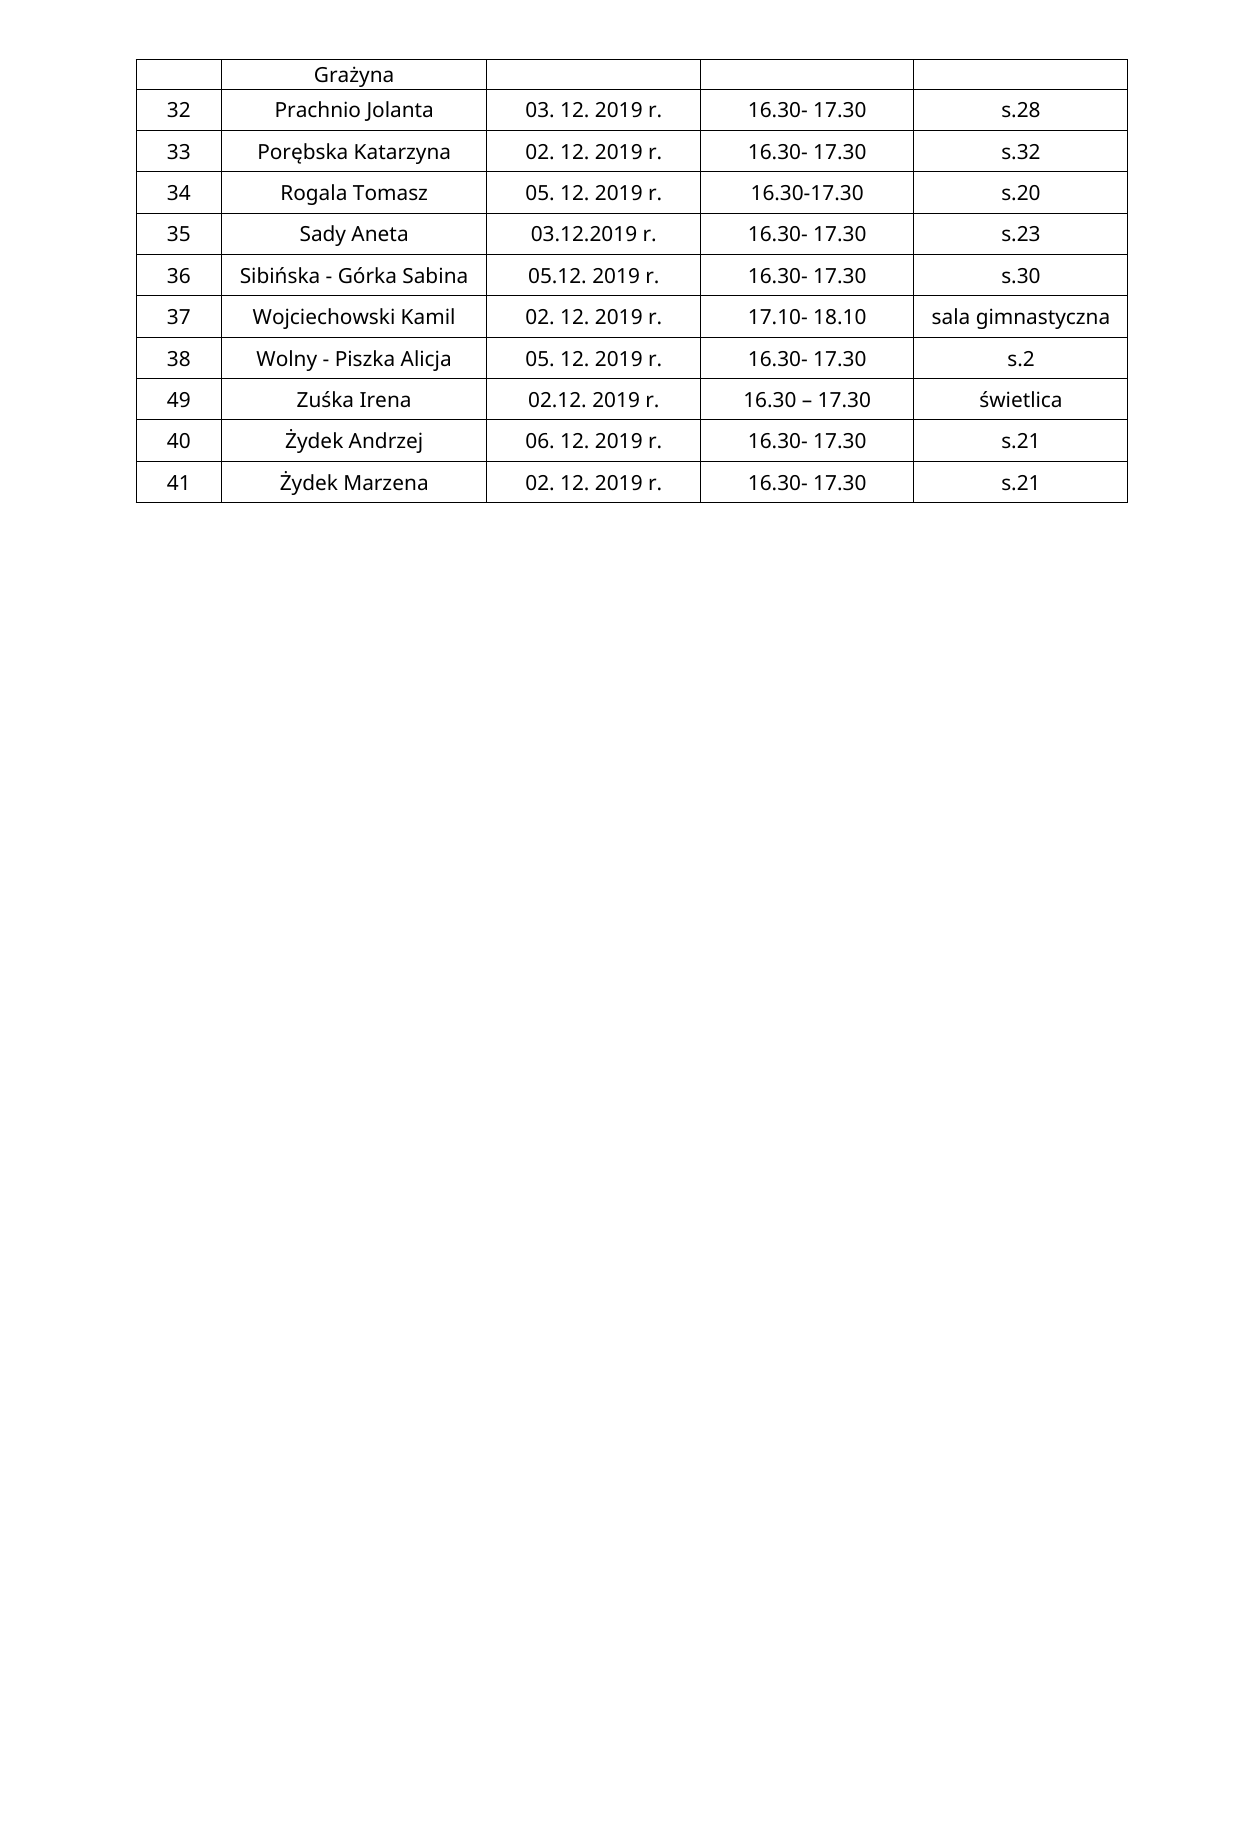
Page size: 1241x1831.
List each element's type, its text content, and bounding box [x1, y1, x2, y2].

table_cell [914, 60, 1127, 88]
table_cell s.32 [914, 131, 1127, 171]
table_cell 02. 12. 2019 r. [487, 131, 700, 171]
table_cell Sibińska - Górka Sabina [222, 255, 486, 295]
table_cell 37 [137, 296, 221, 337]
table_cell Sady Aneta [222, 214, 486, 254]
table_cell sala gimnastyczna [914, 296, 1127, 337]
table_cell s.28 [914, 90, 1127, 130]
table_cell s.2 [914, 338, 1127, 378]
table_cell 05. 12. 2019 r. [487, 338, 700, 378]
table_cell 49 [137, 379, 221, 419]
table_cell Rogala Tomasz [222, 172, 486, 213]
table_cell 35 [137, 214, 221, 254]
table_cell 16.30- 17.30 [701, 90, 913, 130]
table_cell 16.30- 17.30 [701, 255, 913, 295]
table_cell 16.30- 17.30 [701, 214, 913, 254]
table_cell świetlica [914, 379, 1127, 419]
table_cell Porębska Katarzyna [222, 131, 486, 171]
table_cell 02.12. 2019 r. [487, 379, 700, 419]
table_cell 02. 12. 2019 r. [487, 296, 700, 337]
table_cell Wolny - Piszka Alicja [222, 338, 486, 378]
table_cell 16.30 – 17.30 [701, 379, 913, 419]
table_cell 40 [137, 420, 221, 461]
table_cell 16.30- 17.30 [701, 462, 913, 502]
table_cell 38 [137, 338, 221, 378]
table_cell [701, 60, 913, 88]
table_cell Prachnio Jolanta [222, 90, 486, 130]
table_cell 16.30-17.30 [701, 172, 913, 213]
table_cell s.20 [914, 172, 1127, 213]
table_cell 03.12.2019 r. [487, 214, 700, 254]
table_cell 33 [137, 131, 221, 171]
table_cell 16.30- 17.30 [701, 338, 913, 378]
table_cell 16.30- 17.30 [701, 131, 913, 171]
table_cell 32 [137, 90, 221, 130]
table_cell Żydek Marzena [222, 462, 486, 502]
table_cell s.21 [914, 462, 1127, 502]
table_cell Zuśka Irena [222, 379, 486, 419]
table_cell 05. 12. 2019 r. [487, 172, 700, 213]
table_cell [487, 60, 700, 88]
table_cell 17.10- 18.10 [701, 296, 913, 337]
table_cell 03. 12. 2019 r. [487, 90, 700, 130]
table_cell Grażyna [222, 60, 486, 88]
table_cell 02. 12. 2019 r. [487, 462, 700, 502]
table_cell [137, 60, 221, 88]
table_cell 41 [137, 462, 221, 502]
table_cell s.23 [914, 214, 1127, 254]
table_cell Wojciechowski Kamil [222, 296, 486, 337]
table_cell 16.30- 17.30 [701, 420, 913, 461]
table_cell 36 [137, 255, 221, 295]
table_cell 06. 12. 2019 r. [487, 420, 700, 461]
table_cell s.21 [914, 420, 1127, 461]
table_cell 05.12. 2019 r. [487, 255, 700, 295]
table_cell s.30 [914, 255, 1127, 295]
table_cell 34 [137, 172, 221, 213]
table_cell Żydek Andrzej [222, 420, 486, 461]
